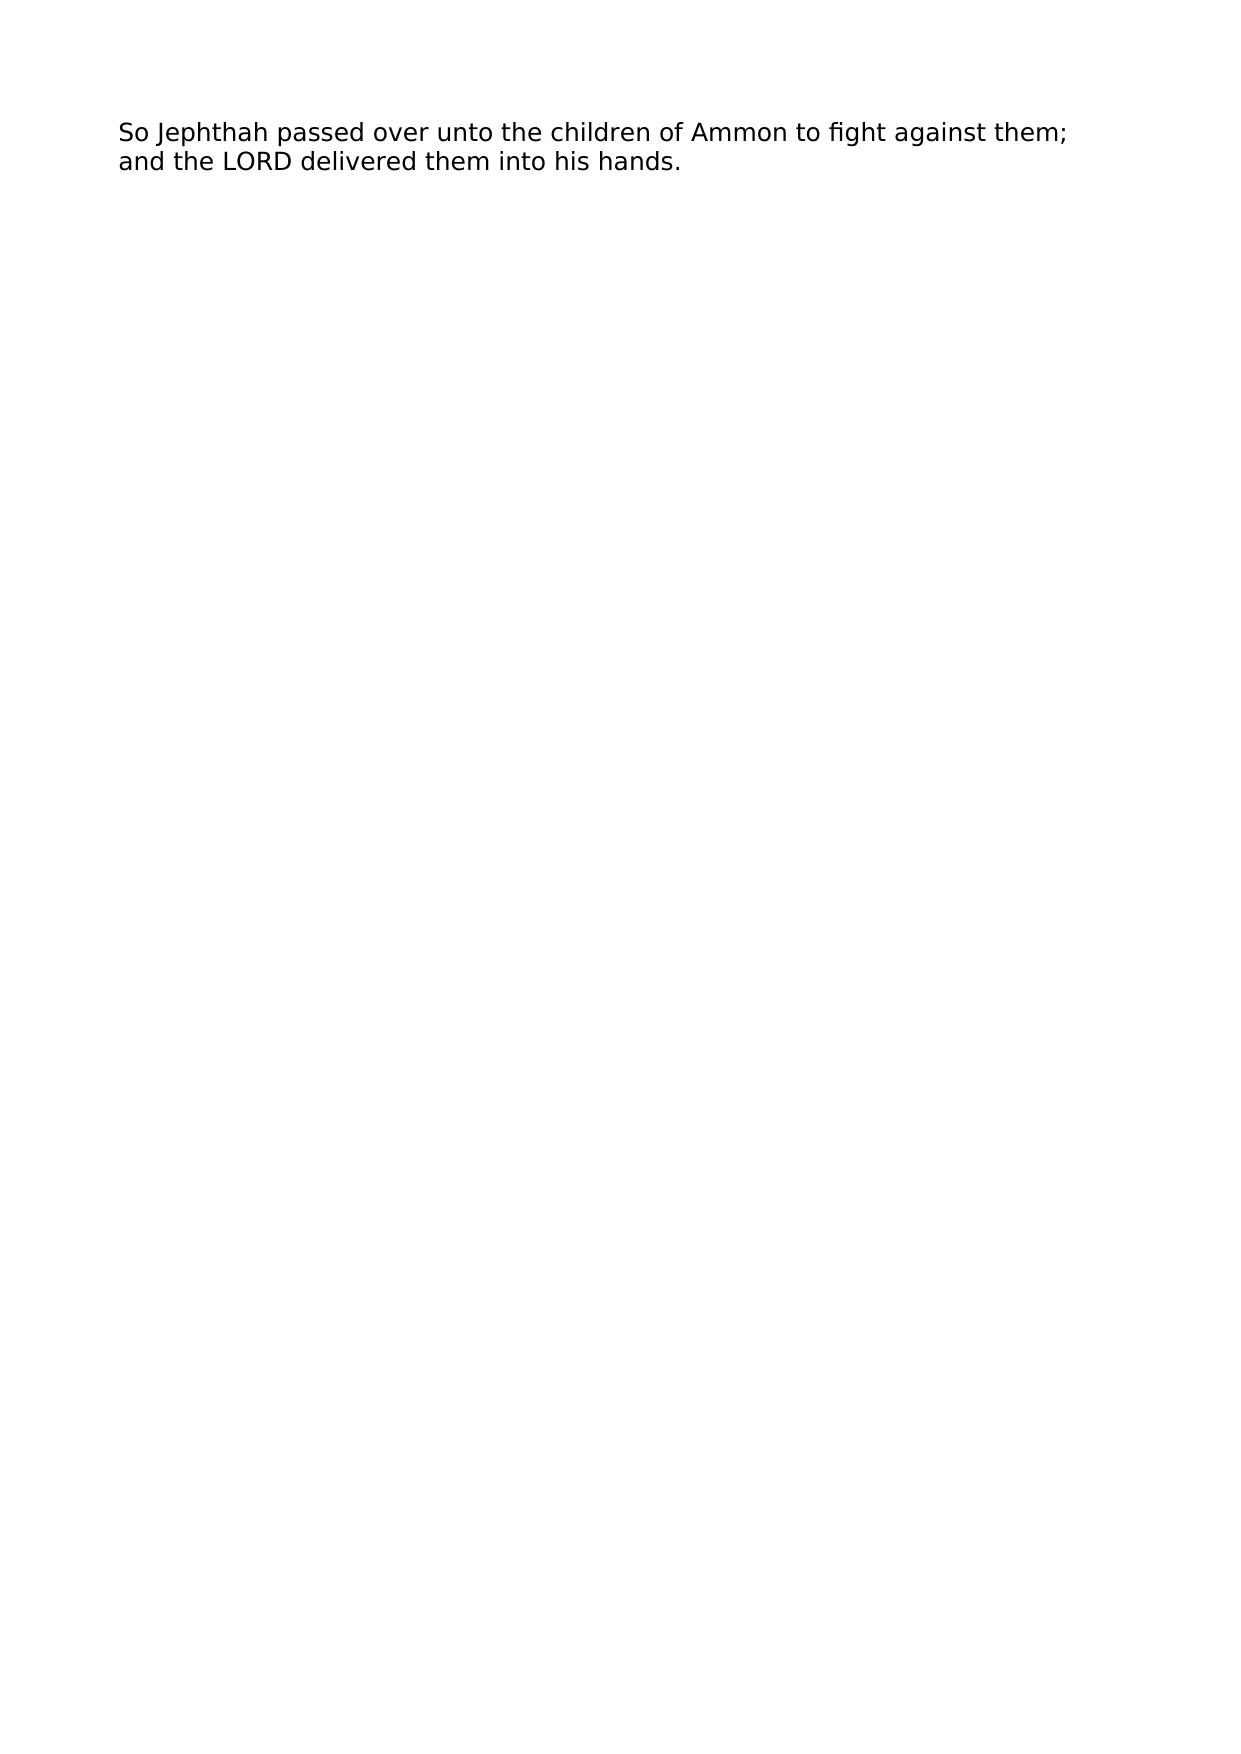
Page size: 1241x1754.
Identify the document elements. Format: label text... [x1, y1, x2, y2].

text So Jephthah passed over unto the children of Ammon to fight against them; and the LORD delivered them into his hands. [118, 118, 1122, 176]
